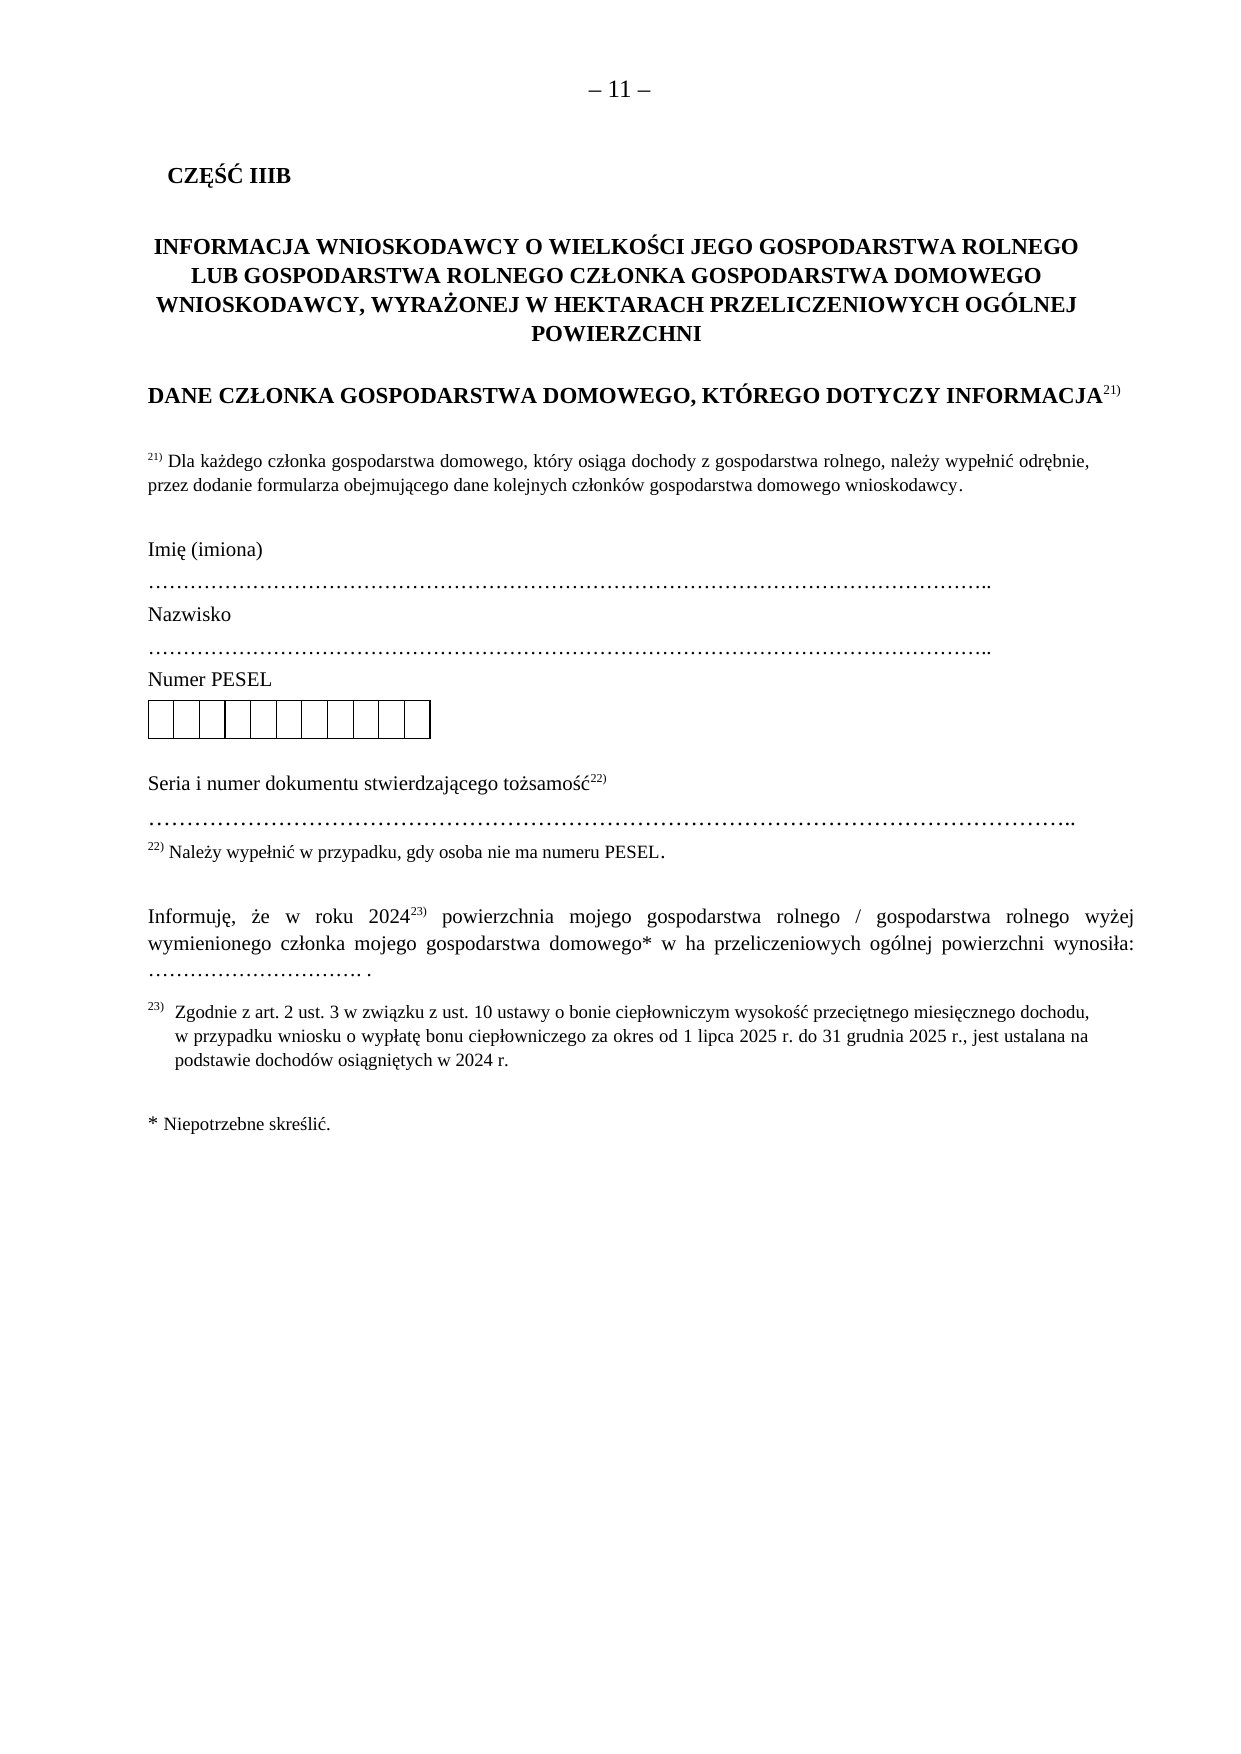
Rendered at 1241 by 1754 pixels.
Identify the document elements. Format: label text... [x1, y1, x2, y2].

table_header [149, 701, 173, 737]
text Seria i numer dokumentu stwierdzającego tożsamość22) [148, 771, 1091, 795]
text ………………………………………………………………………………………………………….. [148, 569, 1091, 593]
text ………………………………………………………………………………………………………….. [148, 634, 1091, 659]
text Nazwisko [148, 602, 1091, 626]
subtitle CZĘŚĆ IIIB [167, 162, 1085, 189]
text 23) Zgodnie z art. 2 ust. 3 w związku z ust. 10 ustawy o bonie ciepłowniczym wysokość przeciętnego miesięcznego dochodu, w przypadku wniosku o wypłatę bonu ciepłowniczego za okres od 1 lipca 2025 r. do 31 grudnia 2025 r., jest ustalana na podstawie dochodów osiągniętych w 2024 r. [148, 999, 1091, 1070]
table_header [251, 701, 276, 737]
subtitle INFORMACJA WNIOSKODAWCY O WIELKOŚCI JEGO GOSPODARSTWA ROLNEGO LUB GOSPODARSTWA ROLNEGO CZŁONKA GOSPODARSTWA DOMOWEGO WNIOSKODAWCY, WYRAŻONEJ W HEKTARACH PRZELICZENIOWYCH OGÓLNEJ POWIERZCHNI [148, 233, 1085, 346]
text Numer PESEL [148, 667, 1091, 691]
text Informuję, że w roku 202423) powierzchnia mojego gospodarstwa rolnego / gospodarstwa rolnego wyżej wymienionego członka mojego gospodarstwa domowego* w ha przeliczeniowych ogólnej powierzchni wynosiła: …………………………. . [148, 904, 1135, 981]
text * Niepotrzebne skreślić. [148, 1111, 1135, 1135]
text ………………………………………………………………………………………………………….. [148, 804, 1091, 830]
table_header [379, 701, 404, 737]
table_header [328, 701, 353, 737]
table_header [200, 701, 224, 737]
table_header [174, 701, 199, 737]
table_header [302, 701, 327, 737]
table_header [277, 701, 301, 737]
table_header [226, 701, 250, 737]
text Imię (imiona) [148, 536, 1091, 561]
table_header [405, 701, 429, 737]
text 21) Dla każdego członka gospodarstwa domowego, który osiąga dochody z gospodarstwa rolnego, należy wypełnić odrębnie, przez dodanie formularza obejmującego dane kolejnych członków gospodarstwa domowego wnioskodawcy. [148, 450, 1091, 495]
text 22) Należy wypełnić w przypadku, gdy osoba nie ma numeru PESEL. [148, 839, 1079, 863]
text DANE CZŁONKA GOSPODARSTWA DOMOWEGO, KTÓREGO DOTYCZY INFORMACJA21) [148, 382, 1135, 409]
table_header [354, 701, 378, 737]
